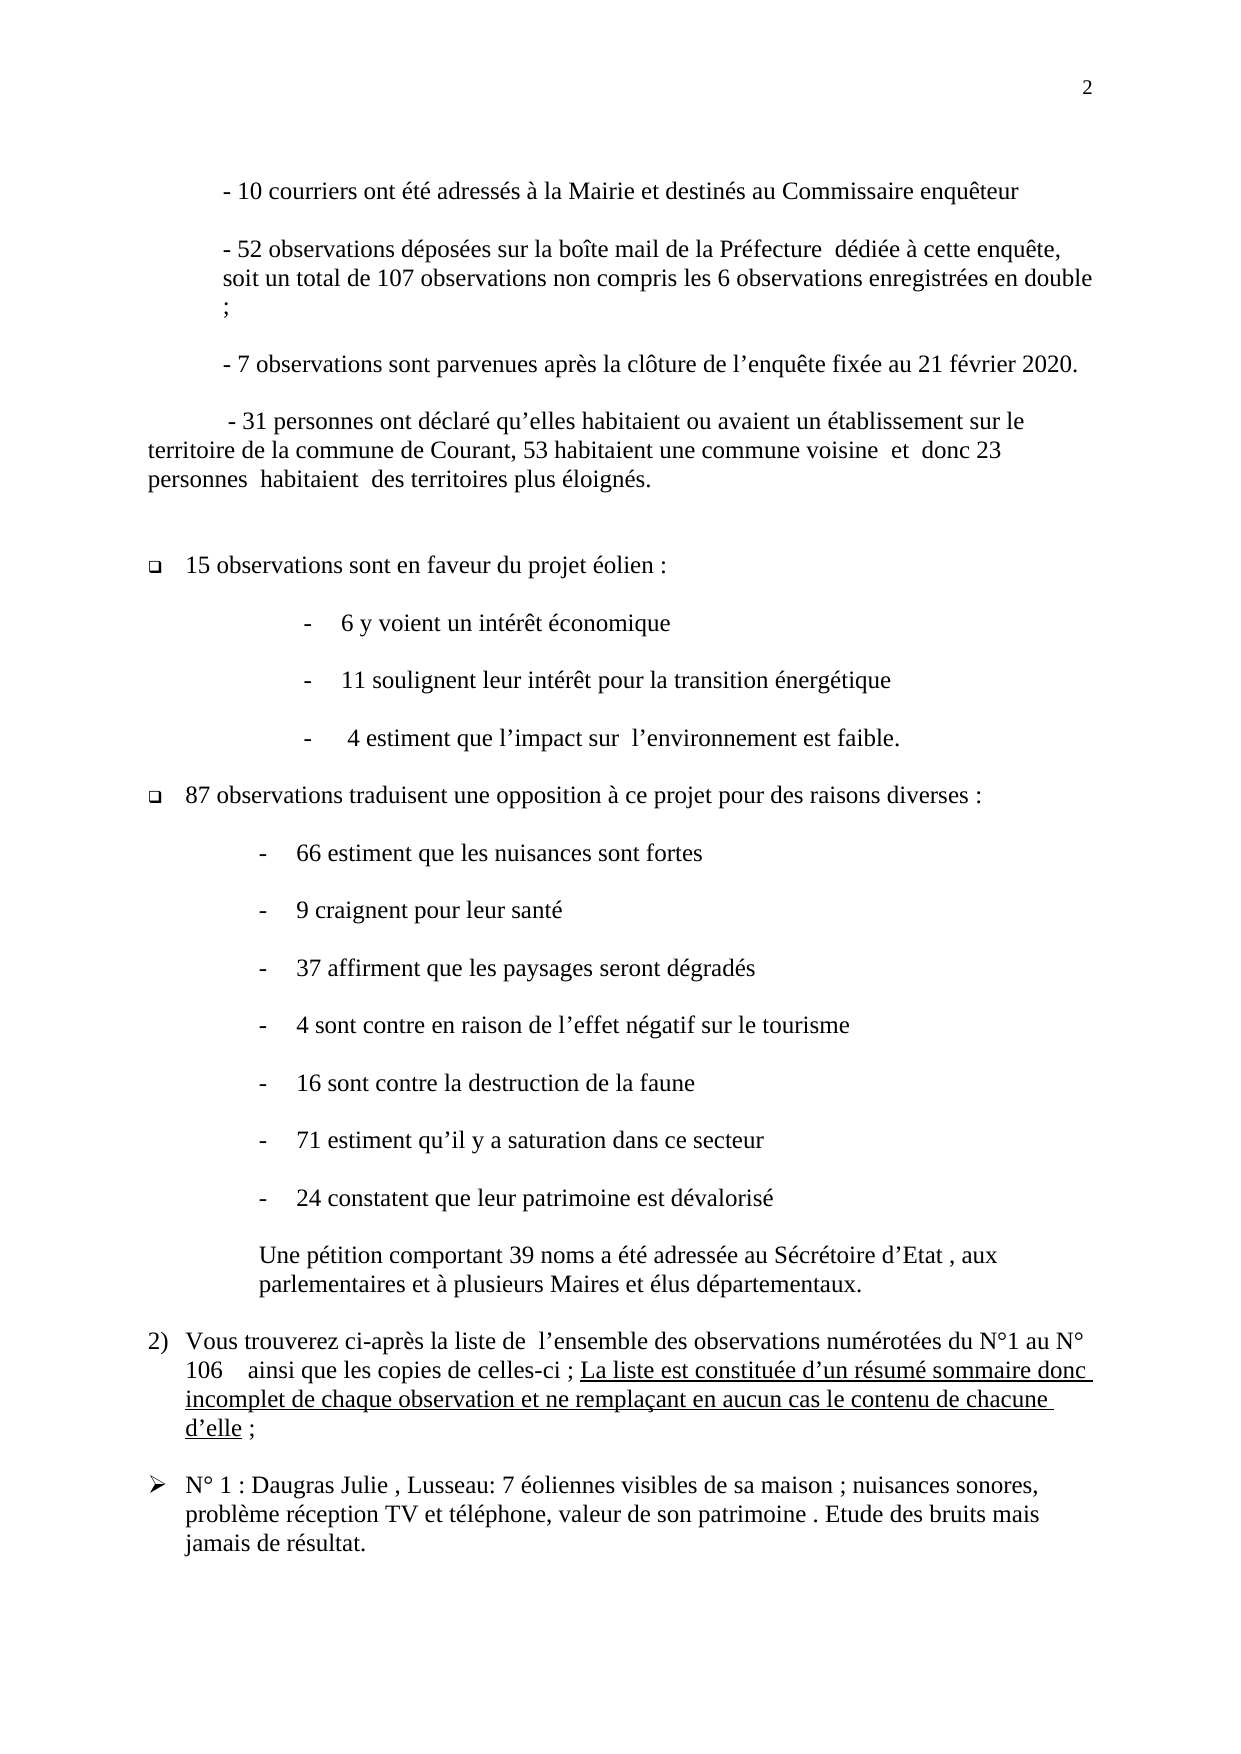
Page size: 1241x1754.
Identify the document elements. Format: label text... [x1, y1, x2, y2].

list 4 sont contre en raison de l’effet négatif sur le tourisme [258, 1010, 1093, 1039]
list 4 estiment que l’impact sur l’environnement est faible. [303, 723, 1093, 751]
text Une pétition comportant 39 noms a été adressée au Sécrétoire d’Etat , aux parlementaires et à plusieurs Maires et élus départementaux. [258, 1240, 1093, 1298]
list N° 1 : Daugras Julie , Lusseau: 7 éoliennes visibles de sa maison ; nuisances sonores, problème réception TV et téléphone, valeur de son patrimoine . Etude des bruits mais jamais de résultat. [148, 1470, 1093, 1556]
list 87 observations traduisent une opposition à ce projet pour des raisons diverses : [148, 780, 1093, 809]
list 9 craignent pour leur santé [258, 895, 1093, 924]
text - 52 observations déposées sur la boîte mail de la Préfecture dédiée à cette enquête, soit un total de 107 observations non compris les 6 observations enregistrées en double ; [223, 234, 1093, 320]
list 37 affirment que les paysages seront dégradés [258, 953, 1093, 981]
text - 7 observations sont parvenues après la clôture de l’enquête fixée au 21 février 2020. [223, 349, 1093, 378]
text - 31 personnes ont déclaré qu’elles habitaient ou avaient un établissement sur le territoire de la commune de Courant, 53 habitaient une commune voisine et donc 23 personnes habitaient des territoires plus éloignés. [148, 406, 1093, 493]
list 11 soulignent leur intérêt pour la transition énergétique [303, 665, 1093, 694]
list 71 estiment qu’il y a saturation dans ce secteur [258, 1125, 1093, 1154]
list 6 y voient un intérêt économique [303, 608, 1093, 636]
list 15 observations sont en faveur du projet éolien : [148, 550, 1093, 579]
text - 10 courriers ont été adressés à la Mairie et destinés au Commissaire enquêteur [148, 176, 1093, 205]
list Vous trouverez ci-après la liste de l’ensemble des observations numérotées du N°1 au N° 106 ainsi que les copies de celles-ci ; La liste est constituée d’un résumé sommaire donc incomplet de chaque observation et ne remplaçant en aucun cas le contenu de chacune d’elle ; [148, 1326, 1093, 1441]
list 66 estiment que les nuisances sont fortes [258, 838, 1093, 866]
list 16 sont contre la destruction de la faune [258, 1068, 1093, 1096]
list 24 constatent que leur patrimoine est dévalorisé [258, 1183, 1093, 1211]
